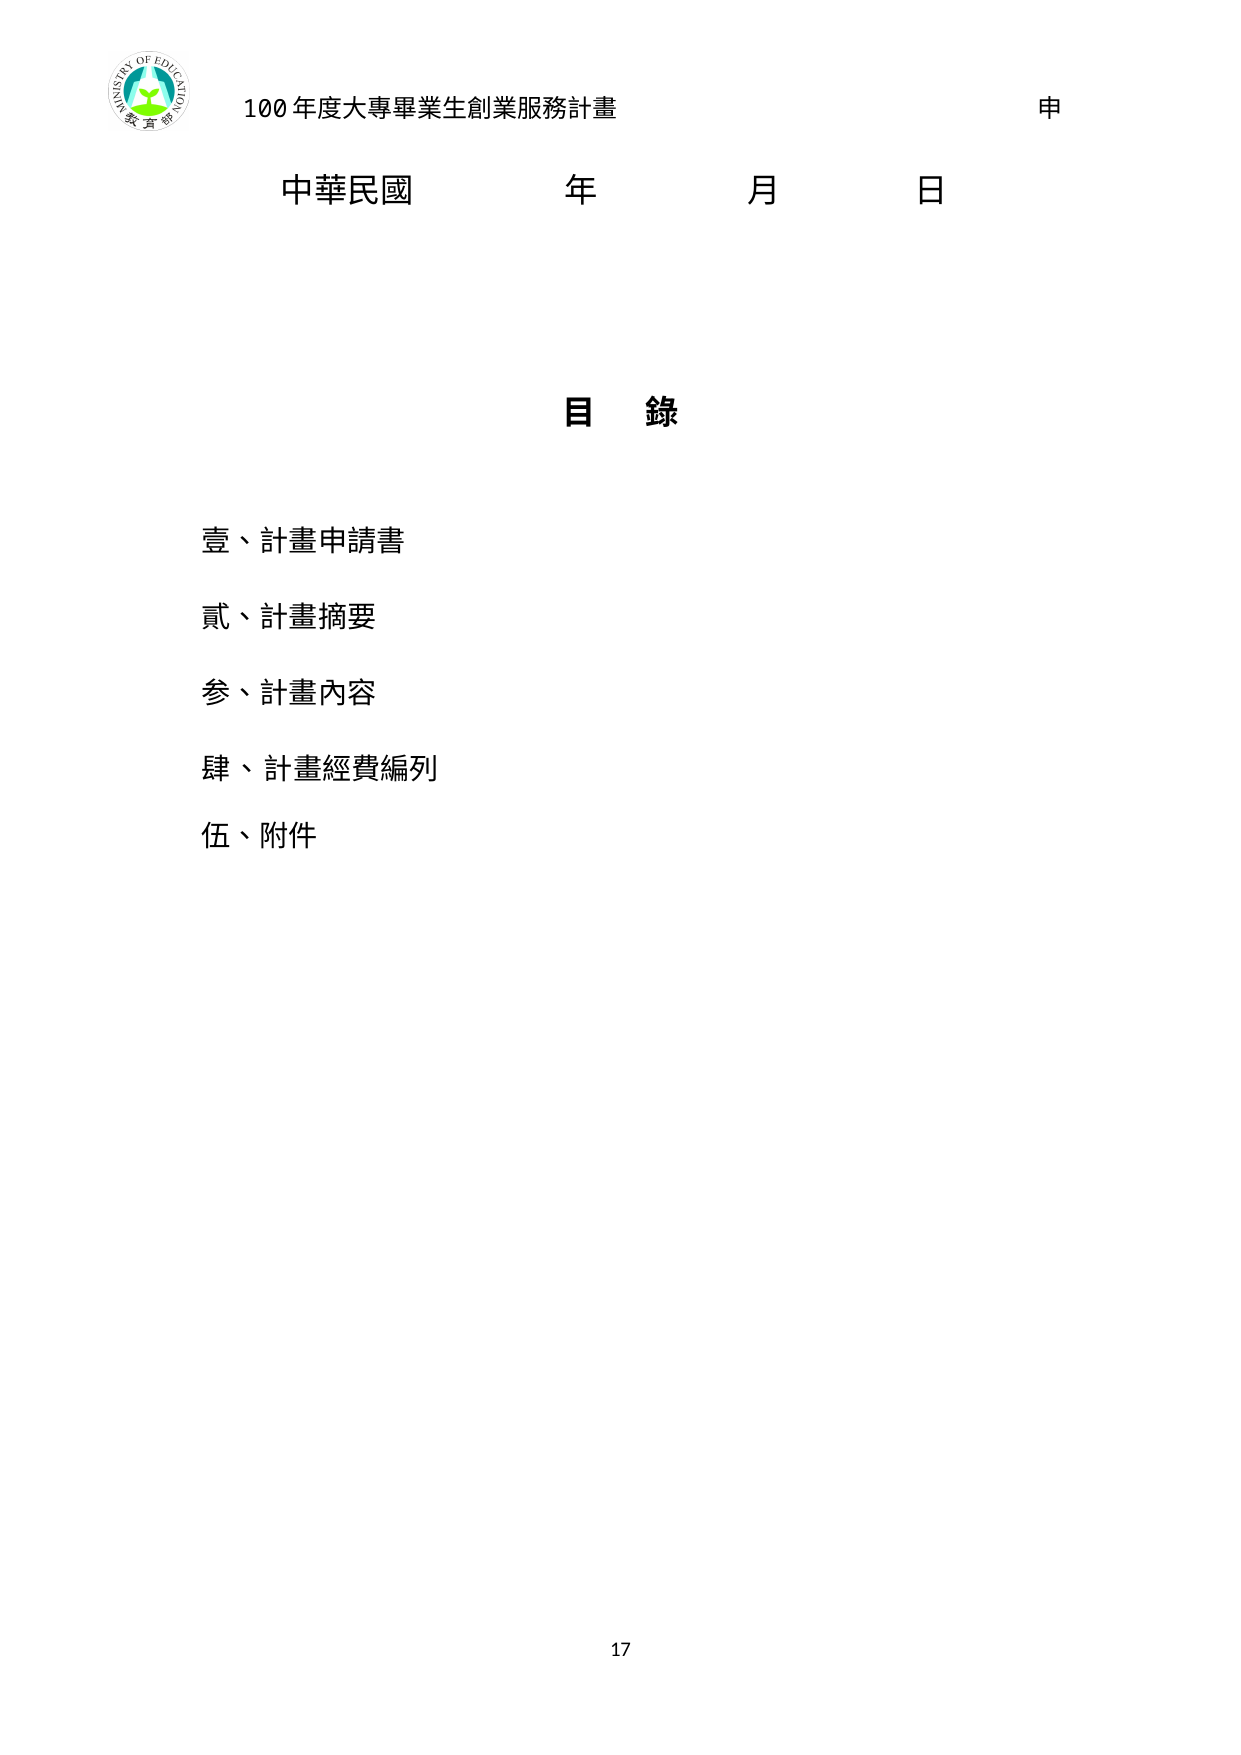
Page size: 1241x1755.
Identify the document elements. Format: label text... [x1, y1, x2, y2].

text 参、計畫內容 [201, 670, 1152, 712]
text 肆、計畫經費編列 [201, 746, 1152, 788]
text 目 錄 [89, 317, 1152, 434]
text 伍、附件 [201, 813, 1152, 855]
text 中華民國 年 月 日 [89, 163, 1139, 212]
text 壹、計畫申請書 [201, 518, 1152, 560]
text 貳、計畫摘要 [201, 594, 1152, 636]
